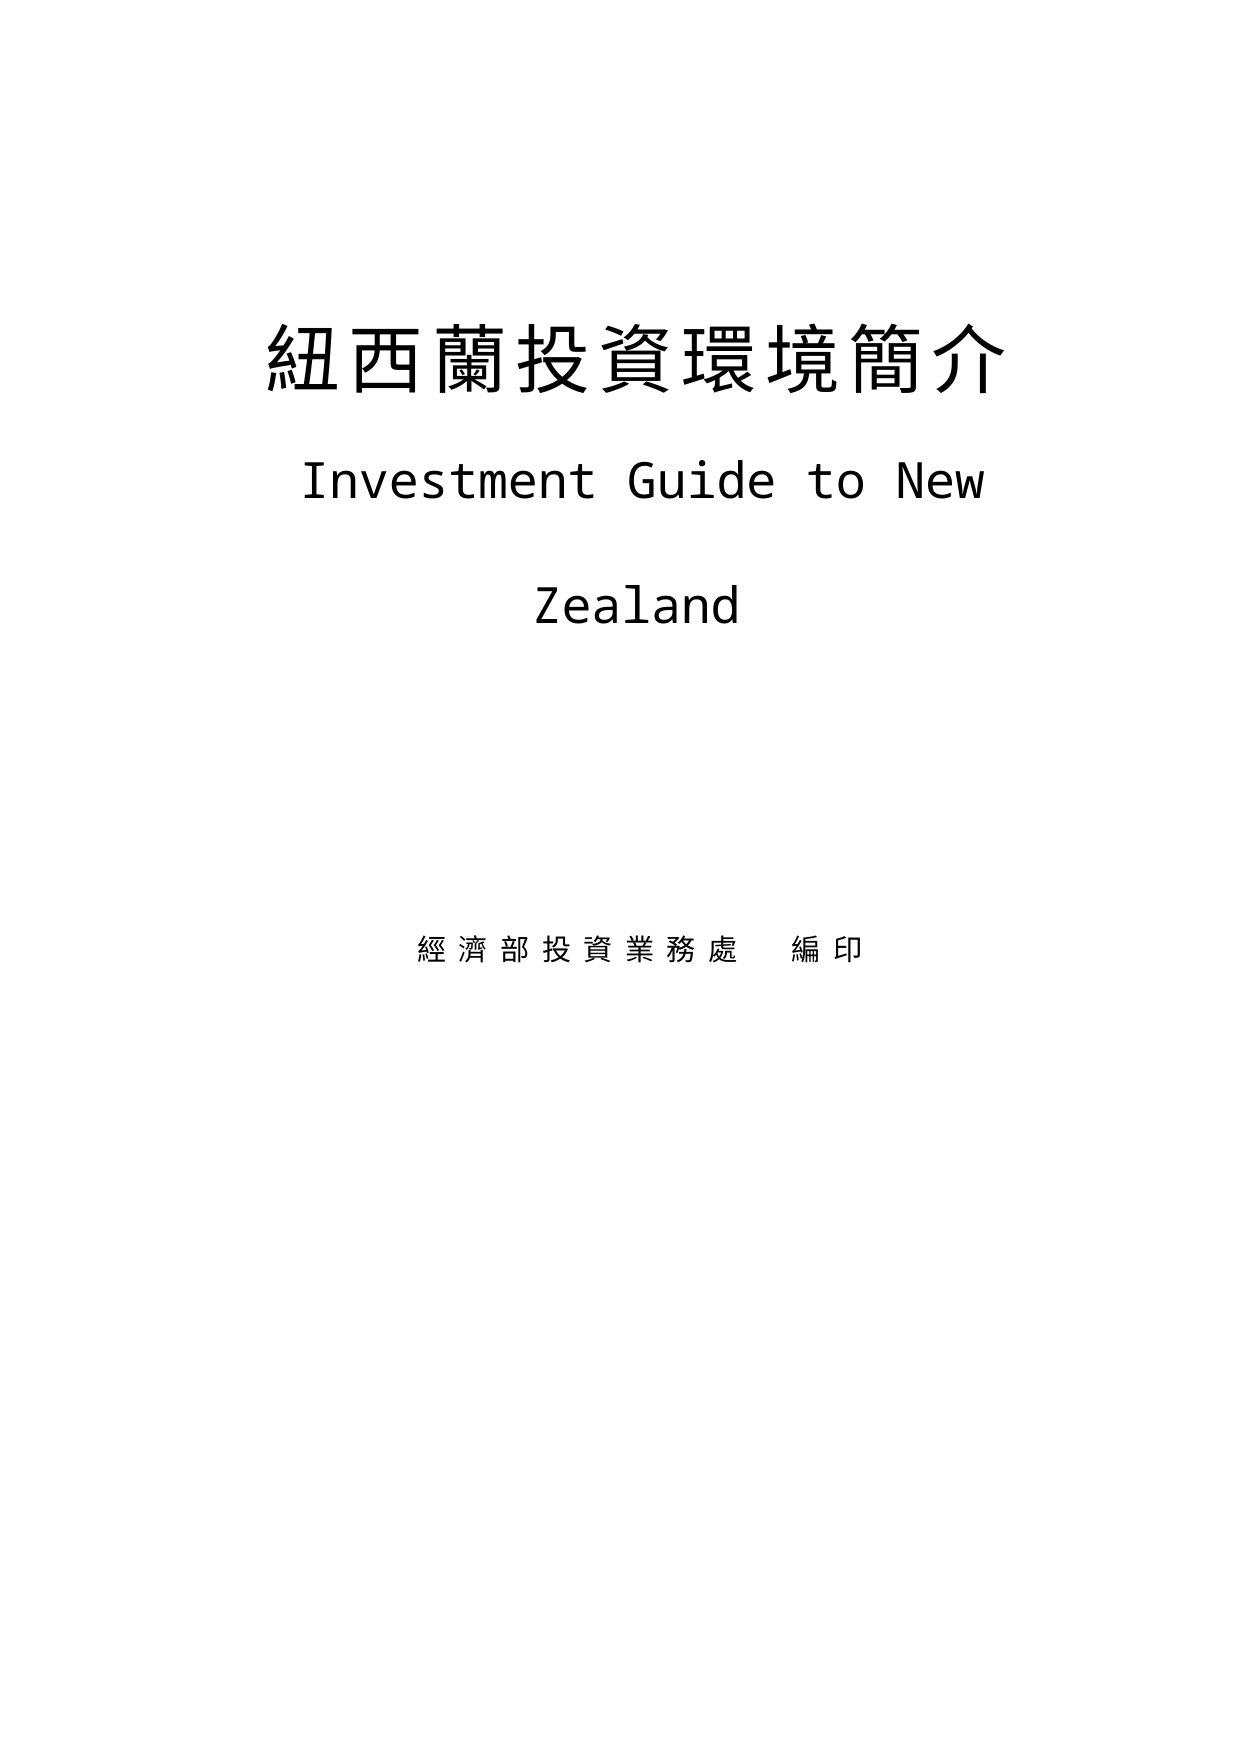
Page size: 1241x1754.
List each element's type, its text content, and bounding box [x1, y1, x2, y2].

table_header 紐西蘭投資環境簡介 Investment Guide to New Zealand 經濟部投資業務處 編印 [138, 281, 1100, 1531]
